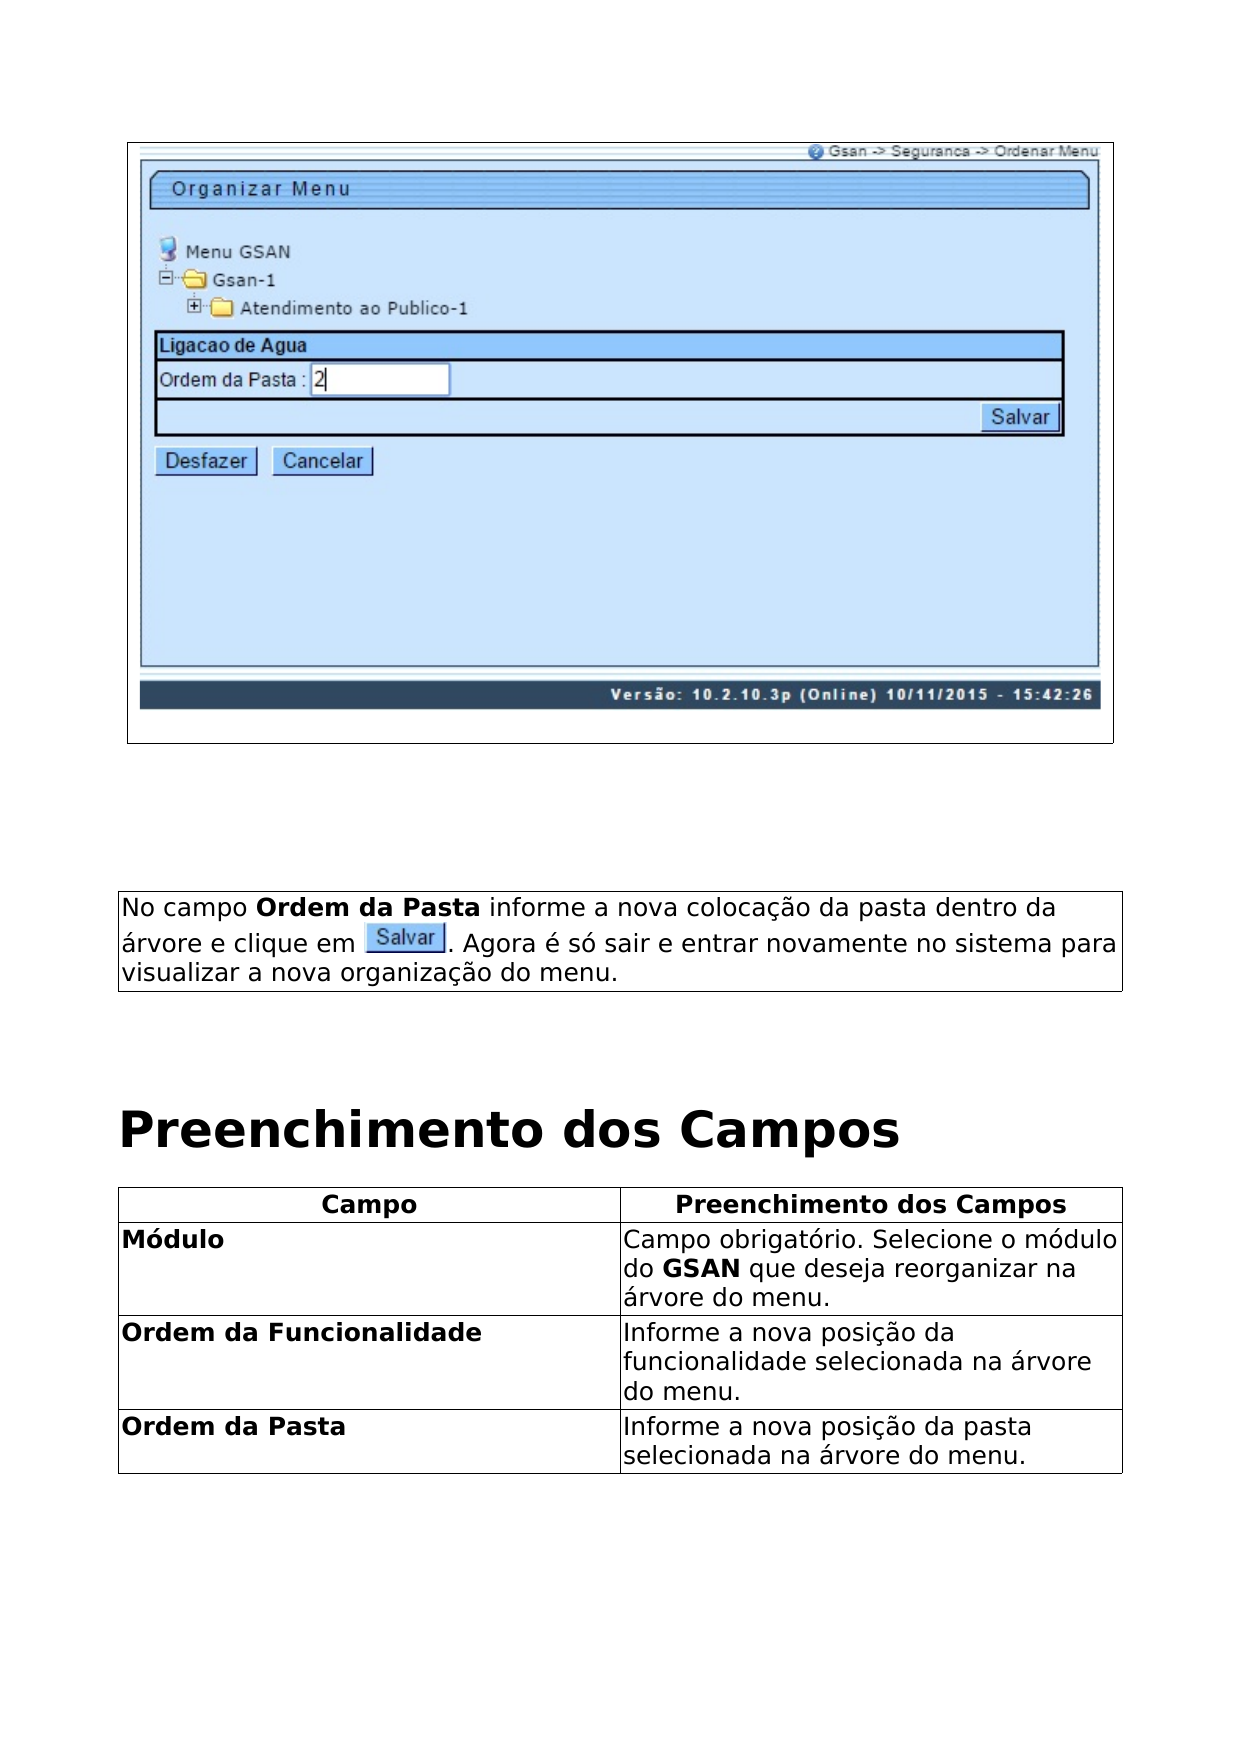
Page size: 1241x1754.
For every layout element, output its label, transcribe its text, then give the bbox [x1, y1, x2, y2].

picture [139, 144, 1101, 711]
table_cell Informe a nova posição da funcionalidade selecionada na árvore do menu. [621, 1316, 1122, 1409]
table_header Campo [119, 1188, 620, 1222]
table_cell Ordem da Pasta [119, 1410, 620, 1473]
subtitle Preenchimento dos Campos [118, 1101, 1122, 1159]
table_cell Informe a nova posição da pasta selecionada na árvore do menu. [621, 1410, 1122, 1473]
picture [364, 922, 447, 953]
table_header Preenchimento dos Campos [621, 1188, 1122, 1222]
table_header [128, 143, 1113, 742]
table_cell Módulo [119, 1223, 620, 1315]
table_header No campo Ordem da Pasta informe a nova colocação da pasta dentro da árvore e clique em . Agora é só sair e entrar novamente no sistema para visualizar a nova organização do menu. [119, 892, 1122, 991]
table_cell Ordem da Funcionalidade [119, 1316, 620, 1409]
table_cell Campo obrigatório. Selecione o módulo do GSAN que deseja reorganizar na árvore do menu. [621, 1223, 1122, 1315]
